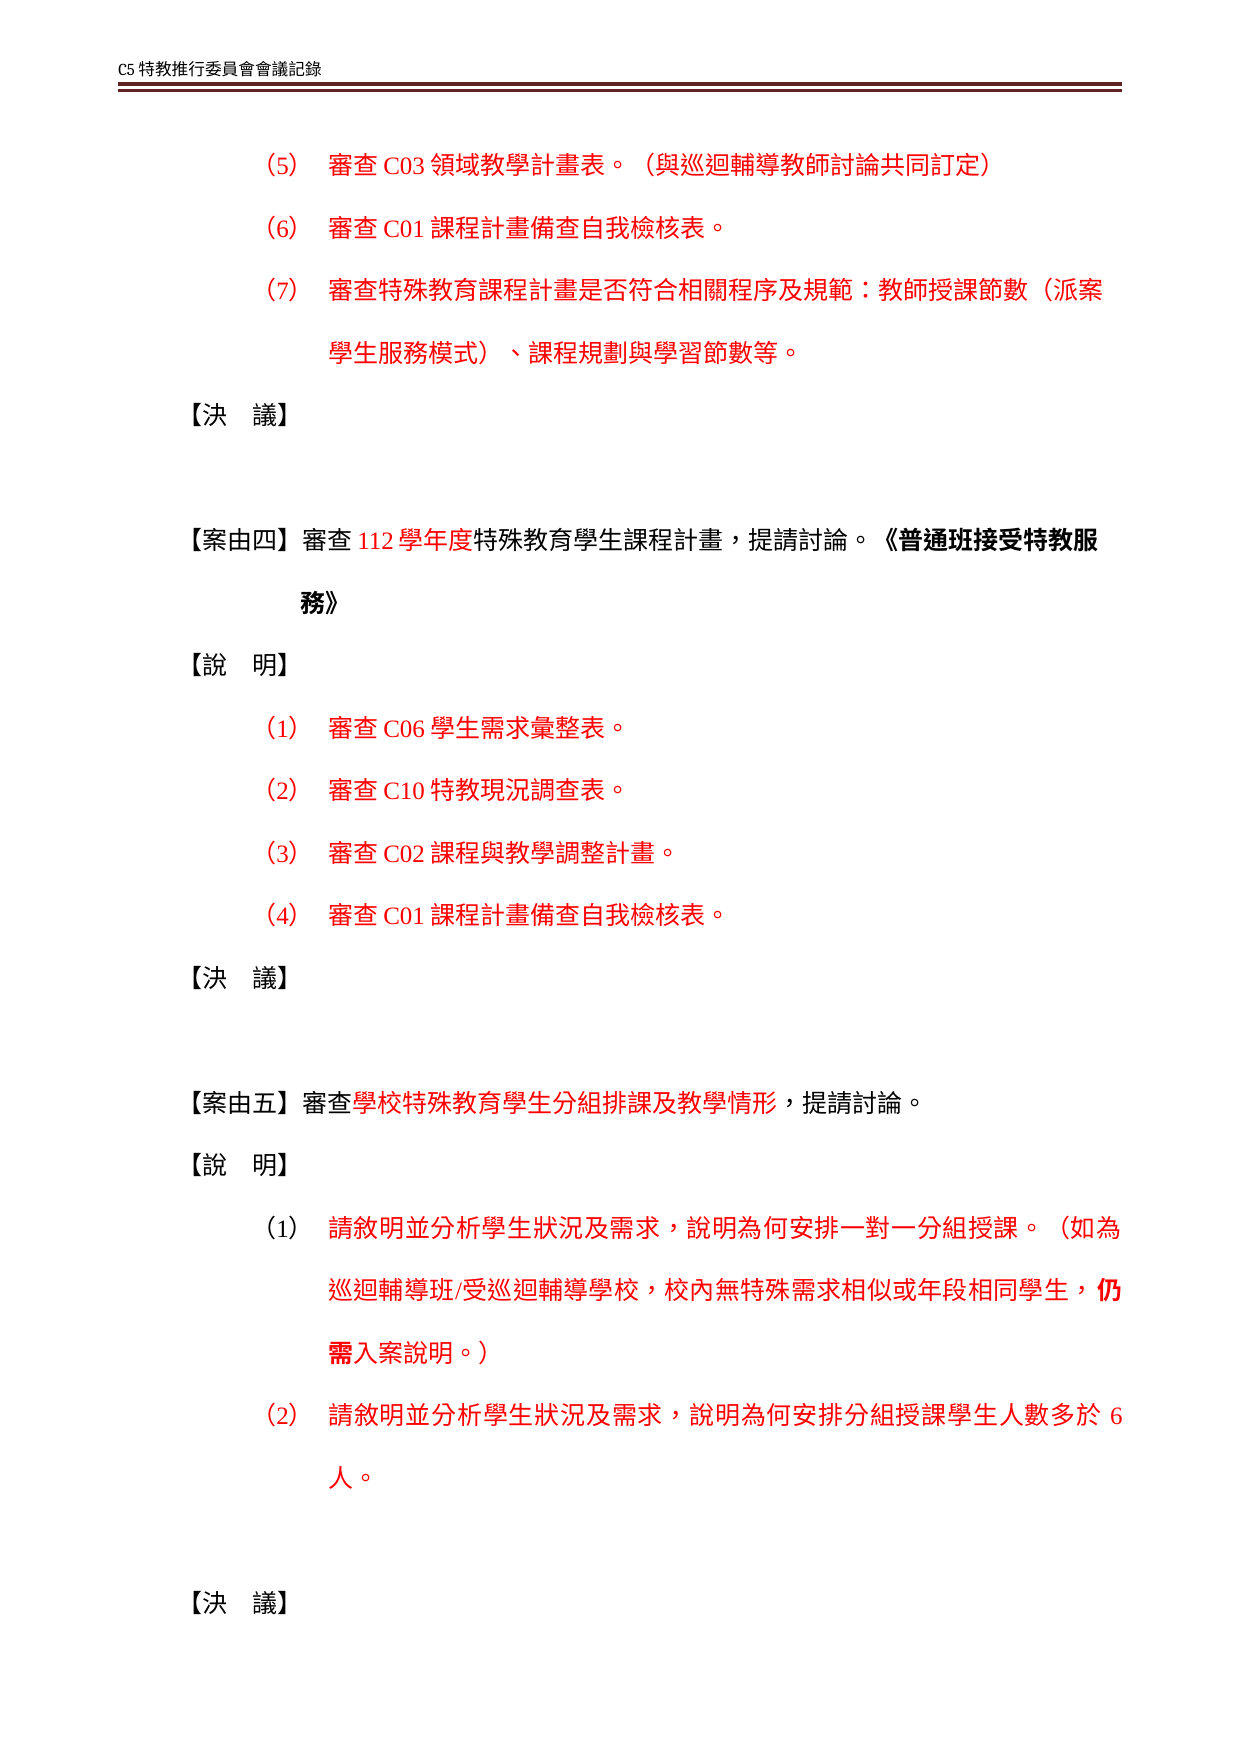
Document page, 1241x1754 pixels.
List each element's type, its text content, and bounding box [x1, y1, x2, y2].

list 審查C01課程計畫備查自我檢核表。 [251, 185, 1122, 247]
text 【決 議】 [177, 1560, 1122, 1622]
list 審查C03領域教學計畫表。（與巡迴輔導教師討論共同訂定） [251, 122, 1122, 185]
text 【案由五】審查學校特殊教育學生分組排課及教學情形，提請討論。 [177, 1060, 1122, 1122]
list 審查C02課程與教學調整計畫。 [251, 810, 1122, 872]
text 【案由四】審查112學年度特殊教育學生課程計畫，提請討論。《普通班接受特教服務》 [177, 497, 1122, 622]
list 請敘明並分析學生狀況及需求，說明為何安排分組授課學生人數多於6人。 [251, 1372, 1122, 1497]
text 【決 議】 [177, 372, 1122, 435]
text 【說 明】 [177, 1122, 1122, 1185]
list 審查C01課程計畫備查自我檢核表。 [251, 872, 1122, 935]
list 審查C10特教現況調查表。 [251, 747, 1122, 810]
list 審查特殊教育課程計畫是否符合相關程序及規範：教師授課節數（派案學生服務模式）、課程規劃與學習節數等。 [251, 247, 1122, 372]
text 【說 明】 [177, 622, 1122, 685]
text 【決 議】 [177, 935, 1122, 997]
list 請敘明並分析學生狀況及需求，說明為何安排一對一分組授課。（如為巡迴輔導班/受巡迴輔導學校，校內無特殊需求相似或年段相同學生，仍需入案說明。） [251, 1185, 1122, 1372]
list 審查C06學生需求彙整表。 [251, 685, 1122, 747]
